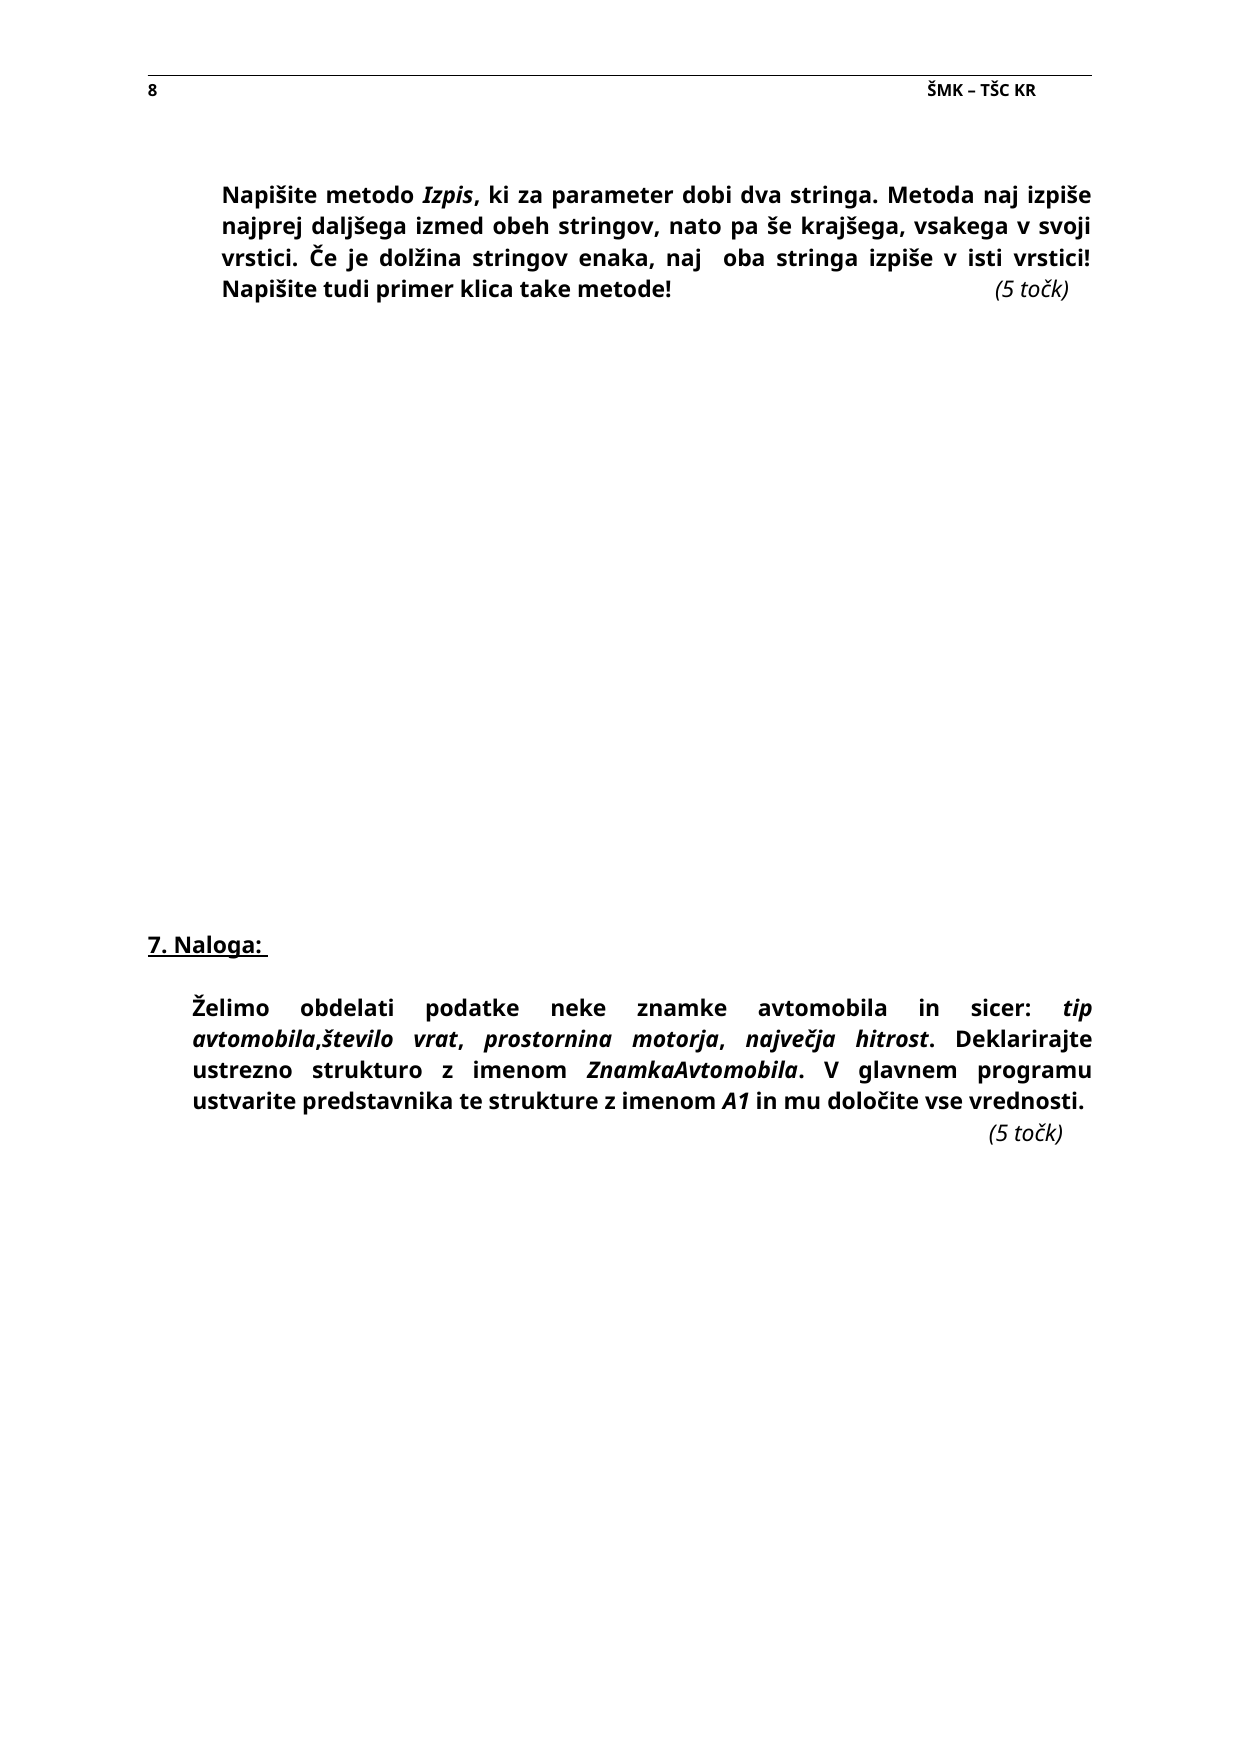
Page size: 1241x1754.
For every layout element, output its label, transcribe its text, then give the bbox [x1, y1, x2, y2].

text Napišite metodo Izpis, ki za parameter dobi dva stringa. Metoda naj izpiše najprej daljšega izmed obeh stringov, nato pa še krajšega, vsakega v svoji vrstici. Če je dolžina stringov enaka, naj oba stringa izpiše v isti vrstici! Napišite tudi primer klica take metode! (5 točk) [221, 179, 1092, 304]
text Želimo obdelati podatke neke znamke avtomobila in sicer: tip avtomobila,število vrat, prostornina motorja, največja hitrost. Deklarirajte ustrezno strukturo z imenom ZnamkaAvtomobila. V glavnem programu ustvarite predstavnika te strukture z imenom A1 in mu določite vse vrednosti. [192, 991, 1092, 1116]
text (5 točk) [282, 1116, 1092, 1148]
text 7. Naloga: [148, 929, 1092, 960]
